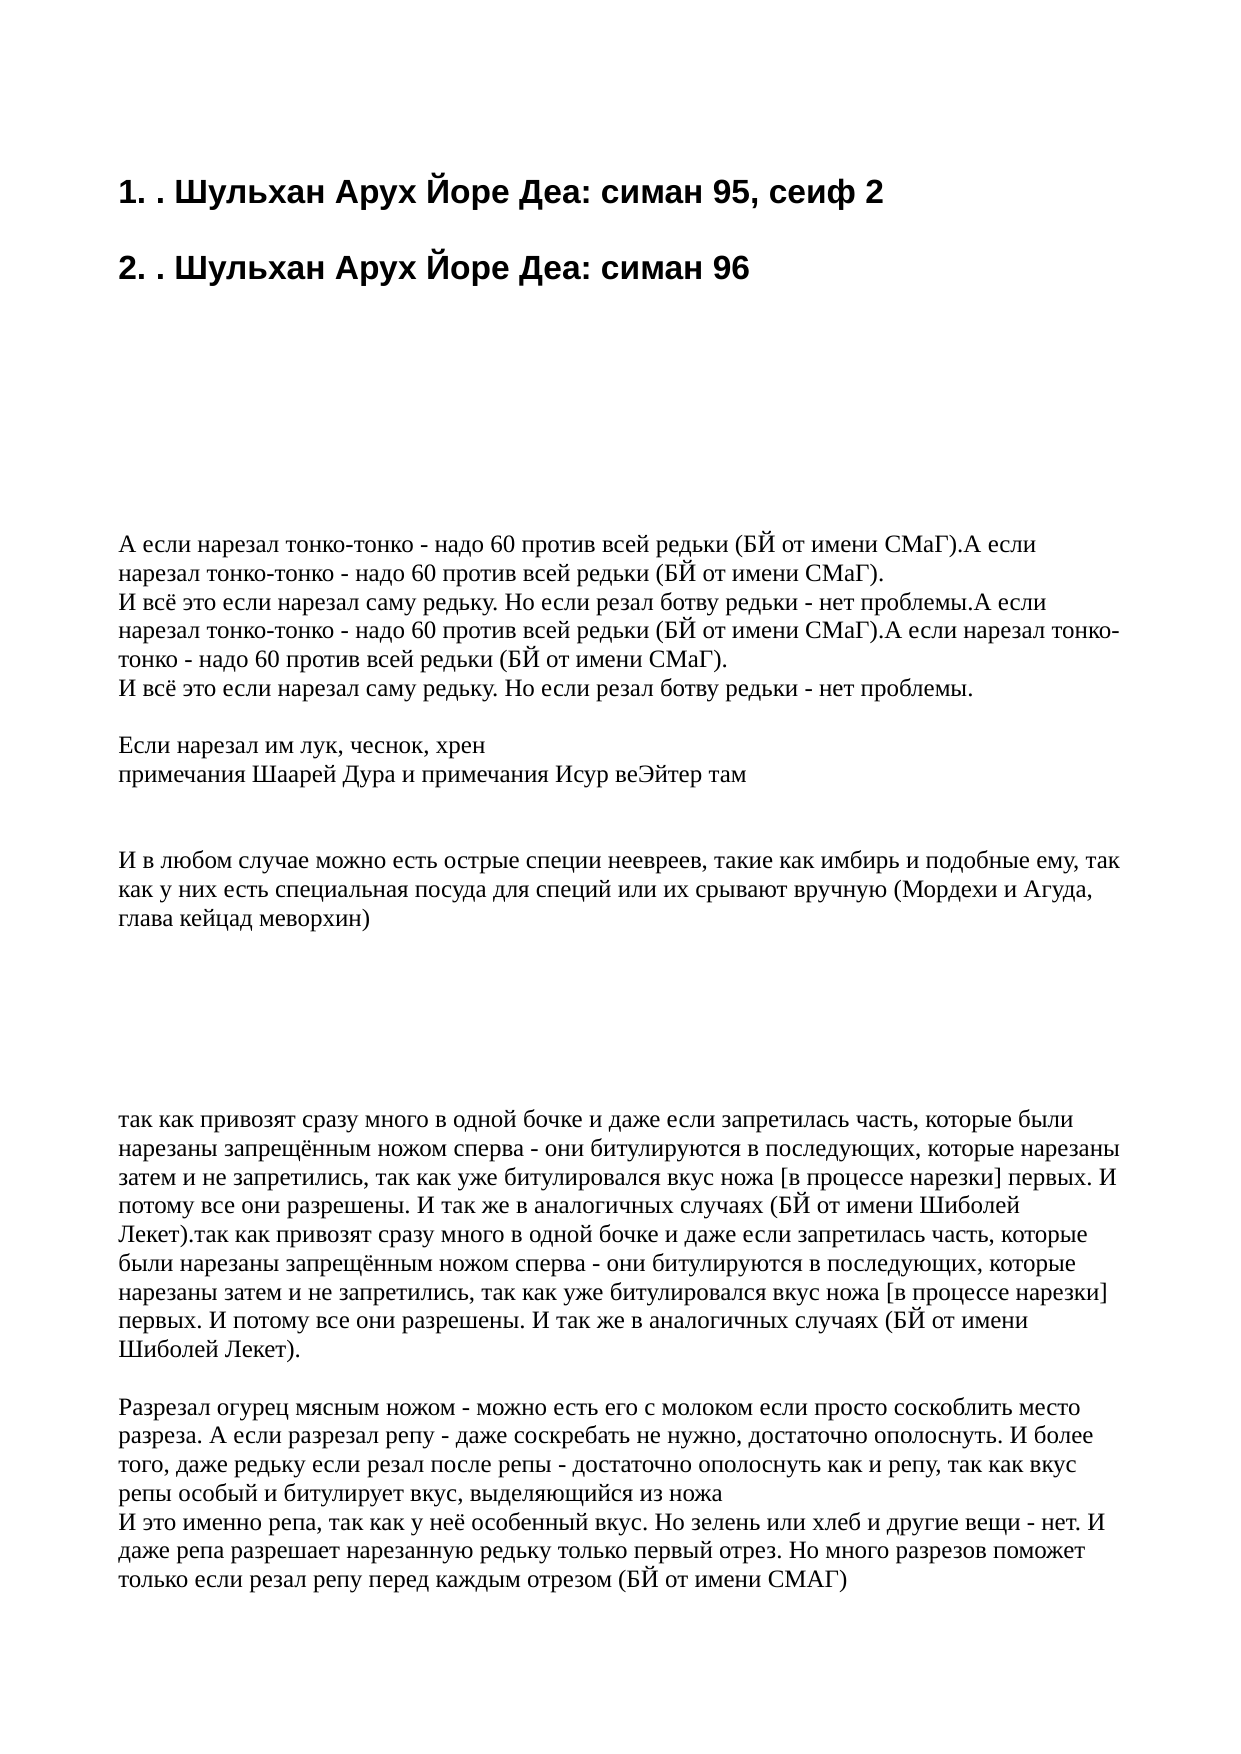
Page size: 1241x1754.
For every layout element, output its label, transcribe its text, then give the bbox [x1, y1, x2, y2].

text И в любом случае можно есть острые специи неевреев, такие как имбирь и подобные ему, так как у них есть специальная посуда для специй или их срывают вручную (Мордехи и Агуда, глава кейцад меворхин) [118, 751, 1122, 837]
text И это именно репа, так как у неё особенный вкус. Но зелень или хлеб и другие вещи - нет. И даже репа разрешает нарезанную редьку только первый отрез. Но много разрезов поможет только если резал репу перед каждым отрезом (БЙ от имени СМАГ) [118, 1412, 1122, 1498]
text так как привозят сразу много в одной бочке и даже если запретилась часть, которые были нарезаны запрещённым ножом сперва - они битулируются в последующих, которые нарезаны затем и не запретились, так как уже битулировался вкус ножа [в процессе нарезки] первых. И потому все они разрешены. И так же в аналогичных случаях (БЙ от имени Шиболей Лекет).так как привозят сразу много в одной бочке и даже если запретилась часть, которые были нарезаны запрещённым ножом сперва - они битулируются в последующих, которые нарезаны затем и не запретились, так как уже битулировался вкус ножа [в процессе нарезки] первых. И потому все они разрешены. И так же в аналогичных случаях (БЙ от имени Шиболей Лекет). [118, 1009, 1122, 1297]
subtitle . Шульхан Арух Йоре Деа: симан 95, сеиф 2 [118, 147, 1122, 176]
text Если нарезал им лук, чеснок, хрен [118, 636, 1122, 664]
text А если нарезал тонко-тонко - надо 60 против всей редьки (БЙ от имени СМаГ).А если нарезал тонко-тонко - надо 60 против всей редьки (БЙ от имени СМаГ). И всё это если нарезал саму редьку. Но если резал ботву редьки - нет проблемы.А если нарезал тонко-тонко - надо 60 против всей редьки (БЙ от имени СМаГ).А если нарезал тонко-тонко - надо 60 против всей редьки (БЙ от имени СМаГ). И всё это если нарезал саму редьку. Но если резал ботву редьки - нет проблемы. [118, 434, 1122, 636]
subtitle . Шульхан Арух Йоре Деа: симан 96 [118, 176, 1122, 204]
text Разрезал огурец мясным ножом - можно есть его с молоком если просто соскоблить место разреза. А если разрезал репу - даже соскребать не нужно, достаточно ополоснуть. И более того, даже редьку если резал после репы - достаточно ополоснуть как и репу, так как вкус репы особый и битулирует вкус, выделяющийся из ножа [118, 1297, 1122, 1412]
text примечания Шаарей Дура и примечания Исур веЭйтер там [118, 664, 1122, 693]
